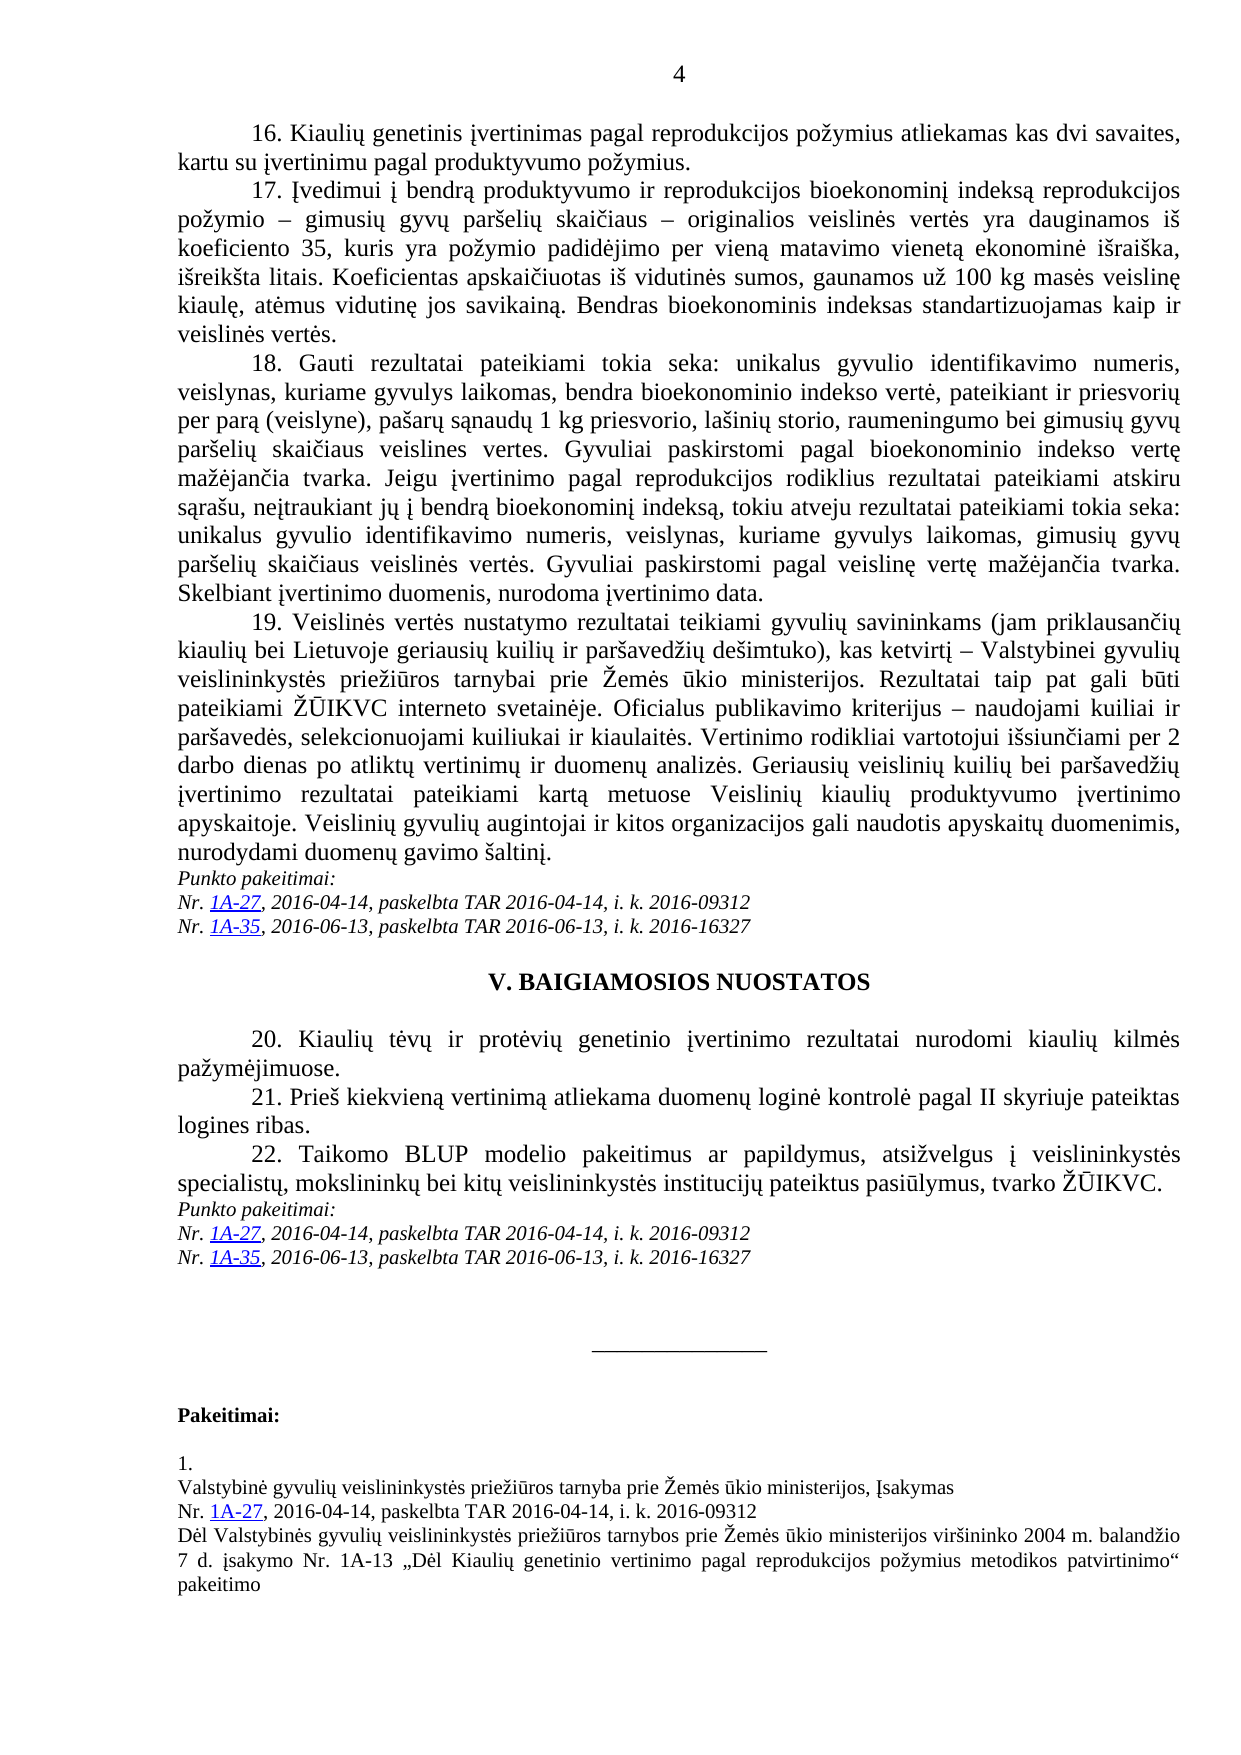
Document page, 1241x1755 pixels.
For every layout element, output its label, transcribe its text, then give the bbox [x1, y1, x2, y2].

text 19. Veislinės vertės nustatymo rezultatai teikiami gyvulių savininkams (jam priklausančių kiaulių bei Lietuvoje geriausių kuilių ir paršavedžių dešimtuko), kas ketvirtį – Valstybinei gyvulių veislininkystės priežiūros tarnybai prie Žemės ūkio ministerijos. Rezultatai taip pat gali būti pateikiami ŽŪIKVC interneto svetainėje. Oficialus publikavimo kriterijus – naudojami kuiliai ir paršavedės, selekcionuojami kuiliukai ir kiaulaitės. Vertinimo rodikliai vartotojui išsiunčiami per 2 darbo dienas po atliktų vertinimų ir duomenų analizės. Geriausių veislinių kuilių bei paršavedžių įvertinimo rezultatai pateikiami kartą metuose Veislinių kiaulių produktyvumo įvertinimo apyskaitoje. Veislinių gyvulių augintojai ir kitos organizacijos gali naudotis apyskaitų duomenimis, nurodydami duomenų gavimo šaltinį. [177, 607, 1181, 866]
text 16. Kiaulių genetinis įvertinimas pagal reprodukcijos požymius atliekamas kas dvi savaites, kartu su įvertinimu pagal produktyvumo požymius. [177, 118, 1181, 176]
text Nr. 1A-27, 2016-04-14, paskelbta TAR 2016-04-14, i. k. 2016-09312 [177, 1221, 1181, 1245]
text Valstybinė gyvulių veislininkystės priežiūros tarnyba prie Žemės ūkio ministerijos, Įsakymas [177, 1475, 1181, 1499]
text Nr. 1A-27, 2016-04-14, paskelbta TAR 2016-04-14, i. k. 2016-09312 [177, 890, 1181, 914]
text 20. Kiaulių tėvų ir protėvių genetinio įvertinimo rezultatai nurodomi kiaulių kilmės pažymėjimuose. [177, 1024, 1181, 1082]
text 1. [177, 1451, 1181, 1475]
text Nr. 1A-35, 2016-06-13, paskelbta TAR 2016-06-13, i. k. 2016-16327 [177, 914, 1181, 938]
text V. BAIGIAMOSIOS NUOSTATOS [177, 967, 1181, 995]
text Nr. 1A-27, 2016-04-14, paskelbta TAR 2016-04-14, i. k. 2016-09312 [177, 1499, 1181, 1523]
text 18. Gauti rezultatai pateikiami tokia seka: unikalus gyvulio identifikavimo numeris, veislynas, kuriame gyvulys laikomas, bendra bioekonominio indekso vertė, pateikiant ir priesvorių per parą (veislyne), pašarų sąnaudų 1 kg priesvorio, lašinių storio, raumeningumo bei gimusių gyvų paršelių skaičiaus veislines vertes. Gyvuliai paskirstomi pagal bioekonominio indekso vertę mažėjančia tvarka. Jeigu įvertinimo pagal reprodukcijos rodiklius rezultatai pateikiami atskiru sąrašu, neįtraukiant jų į bendrą bioekonominį indeksą, tokiu atveju rezultatai pateikiami tokia seka: unikalus gyvulio identifikavimo numeris, veislynas, kuriame gyvulys laikomas, gimusių gyvų paršelių skaičiaus veislinės vertės. Gyvuliai paskirstomi pagal veislinę vertę mažėjančia tvarka. Skelbiant įvertinimo duomenis, nurodoma įvertinimo data. [177, 348, 1181, 607]
text 22. Taikomo BLUP modelio pakeitimus ar papildymus, atsižvelgus į veislininkystės specialistų, mokslininkų bei kitų veislininkystės institucijų pateiktus pasiūlymus, tvarko ŽŪIKVC. [177, 1139, 1181, 1197]
text Punkto pakeitimai: [177, 1197, 1181, 1221]
text 17. Įvedimui į bendrą produktyvumo ir reprodukcijos bioekonominį indeksą reprodukcijos požymio – gimusių gyvų paršelių skaičiaus – originalios veislinės vertės yra dauginamos iš koeficiento 35, kuris yra požymio padidėjimo per vieną matavimo vienetą ekonominė išraiška, išreikšta litais. Koeficientas apskaičiuotas iš vidutinės sumos, gaunamos už 100 kg masės veislinę kiaulę, atėmus vidutinę jos savikainą. Bendras bioekonominis indeksas standartizuojamas kaip ir veislinės vertės. [177, 176, 1181, 348]
text ______________ [177, 1326, 1181, 1355]
text Punkto pakeitimai: [177, 866, 1181, 890]
text Dėl Valstybinės gyvulių veislininkystės priežiūros tarnybos prie Žemės ūkio ministerijos viršininko 2004 m. balandžio 7 d. įsakymo Nr. 1A-13 „Dėl Kiaulių genetinio vertinimo pagal reprodukcijos požymius metodikos patvirtinimo“ pakeitimo [177, 1523, 1181, 1596]
text Pakeitimai: [177, 1403, 1181, 1427]
text 21. Prieš kiekvieną vertinimą atliekama duomenų loginė kontrolė pagal II skyriuje pateiktas logines ribas. [177, 1082, 1181, 1139]
text Nr. 1A-35, 2016-06-13, paskelbta TAR 2016-06-13, i. k. 2016-16327 [177, 1245, 1181, 1269]
